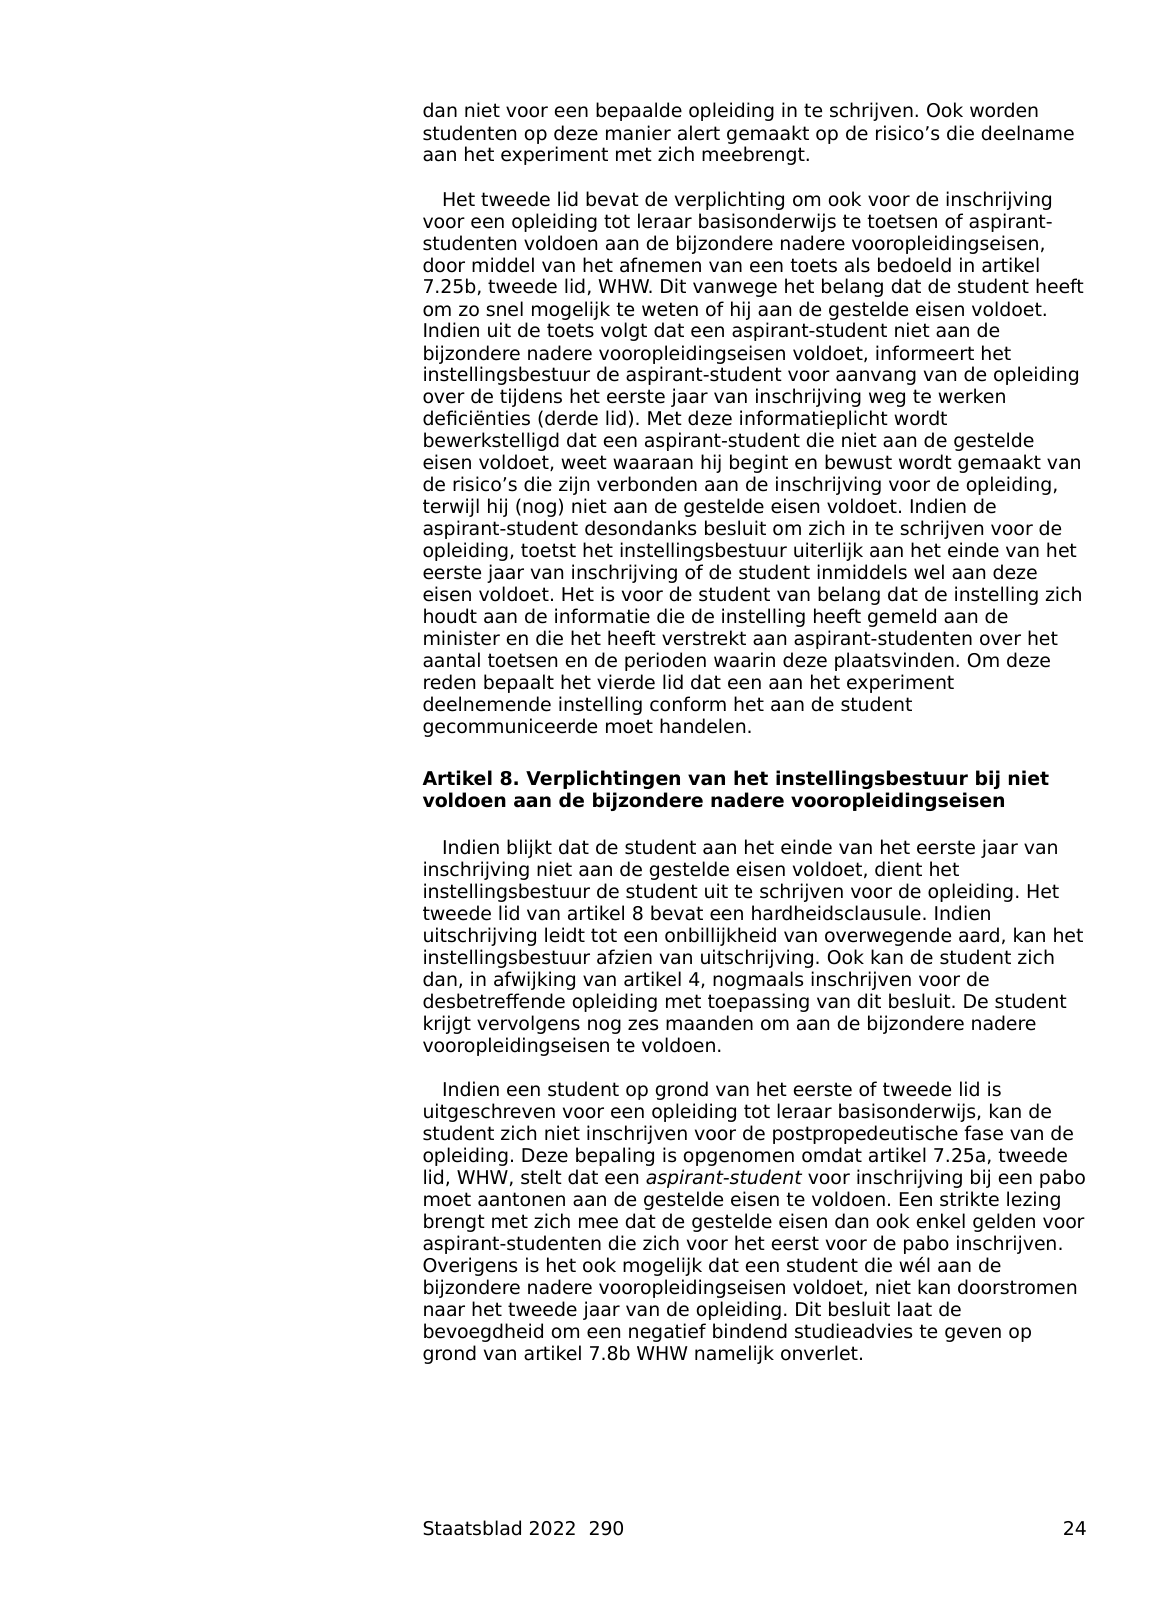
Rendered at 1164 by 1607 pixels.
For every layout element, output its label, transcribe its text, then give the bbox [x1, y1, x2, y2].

subtitle Artikel 8. Verplichtingen van het instellingsbestuur bij niet voldoen aan de bijzondere nadere vooropleidingseisen [422, 768, 1087, 812]
text Het tweede lid bevat de verplichting om ook voor de inschrijving voor een opleiding tot leraar basisonderwijs te toetsen of aspirant-studenten voldoen aan de bijzondere nadere vooropleidingseisen, door middel van het afnemen van een toets als bedoeld in artikel 7.25b, tweede lid, WHW. Dit vanwege het belang dat de student heeft om zo snel mogelijk te weten of hij aan de gestelde eisen voldoet. Indien uit de toets volgt dat een aspirant-student niet aan de bijzondere nadere vooropleidingseisen voldoet, informeert het instellingsbestuur de aspirant-student voor aanvang van de opleiding over de tijdens het eerste jaar van inschrijving weg te werken deficiënties (derde lid). Met deze informatieplicht wordt bewerkstelligd dat een aspirant-student die niet aan de gestelde eisen voldoet, weet waaraan hij begint en bewust wordt gemaakt van de risico’s die zijn verbonden aan de inschrijving voor de opleiding, terwijl hij (nog) niet aan de gestelde eisen voldoet. Indien de aspirant-student desondanks besluit om zich in te schrijven voor de opleiding, toetst het instellingsbestuur uiterlijk aan het einde van het eerste jaar van inschrijving of de student inmiddels wel aan deze eisen voldoet. Het is voor de student van belang dat de instelling zich houdt aan de informatie die de instelling heeft gemeld aan de minister en die het heeft verstrekt aan aspirant-studenten over het aantal toetsen en de perioden waarin deze plaatsvinden. Om deze reden bepaalt het vierde lid dat een aan het experiment deelnemende instelling conform het aan de student gecommuniceerde moet handelen. [422, 188, 1087, 738]
text dan niet voor een bepaalde opleiding in te schrijven. Ook worden studenten op deze manier alert gemaakt op de risico’s die deelname aan het experiment met zich meebrengt. [422, 100, 1087, 166]
text Indien een student op grond van het eerste of tweede lid is uitgeschreven voor een opleiding tot leraar basisonderwijs, kan de student zich niet inschrijven voor de postpropedeutische fase van de opleiding. Deze bepaling is opgenomen omdat artikel 7.25a, tweede lid, WHW, stelt dat een aspirant-student voor inschrijving bij een pabo moet aantonen aan de gestelde eisen te voldoen. Een strikte lezing brengt met zich mee dat de gestelde eisen dan ook enkel gelden voor aspirant-studenten die zich voor het eerst voor de pabo inschrijven. Overigens is het ook mogelijk dat een student die wél aan de bijzondere nadere vooropleidingseisen voldoet, niet kan doorstromen naar het tweede jaar van de opleiding. Dit besluit laat de bevoegdheid om een negatief bindend studieadvies te geven op grond van artikel 7.8b WHW namelijk onverlet. [422, 1079, 1087, 1365]
text Indien blijkt dat de student aan het einde van het eerste jaar van inschrijving niet aan de gestelde eisen voldoet, dient het instellingsbestuur de student uit te schrijven voor de opleiding. Het tweede lid van artikel 8 bevat een hardheidsclausule. Indien uitschrijving leidt tot een onbillijkheid van overwegende aard, kan het instellingsbestuur afzien van uitschrijving. Ook kan de student zich dan, in afwijking van artikel 4, nogmaals inschrijven voor de desbetreffende opleiding met toepassing van dit besluit. De student krijgt vervolgens nog zes maanden om aan de bijzondere nadere vooropleidingseisen te voldoen. [422, 837, 1087, 1057]
